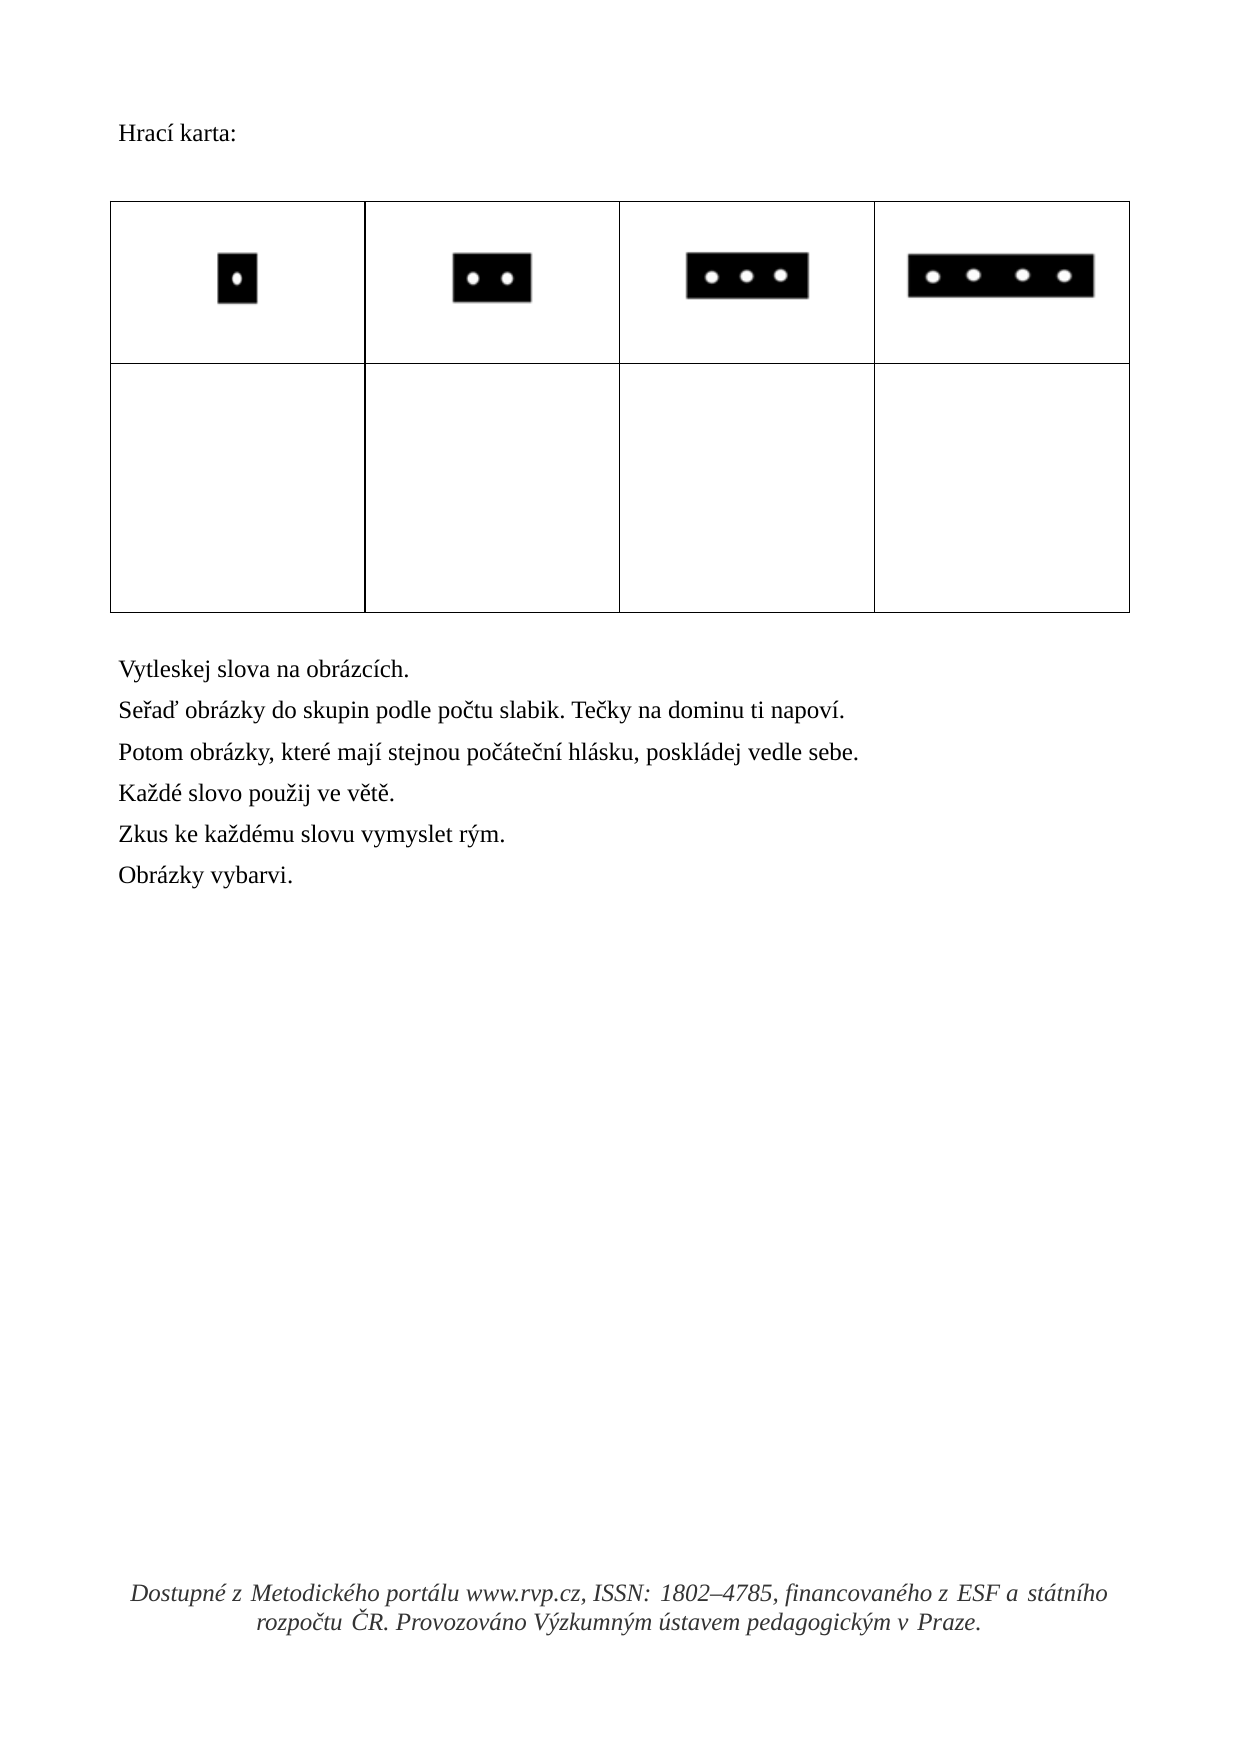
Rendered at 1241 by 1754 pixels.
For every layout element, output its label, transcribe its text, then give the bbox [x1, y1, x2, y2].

table_cell [875, 364, 1129, 612]
text Obrázky vybarvi. [118, 860, 1122, 889]
table_cell [111, 364, 364, 612]
table_cell [366, 364, 619, 612]
text Seřaď obrázky do skupin podle počtu slabik. Tečky na dominu ti napoví. [118, 695, 1122, 724]
table_header [111, 202, 364, 363]
text Vytleskej slova na obrázcích. [118, 654, 1122, 683]
table_header [366, 202, 619, 363]
text Hrací karta: [118, 118, 1122, 147]
table_header [875, 202, 1129, 363]
table_header [620, 202, 874, 363]
text Zkus ke každému slovu vymyslet rým. [118, 819, 1122, 848]
table_cell [620, 364, 874, 612]
text Každé slovo použij ve větě. [118, 778, 1122, 807]
text Potom obrázky, které mají stejnou počáteční hlásku, poskládej vedle sebe. [118, 737, 1122, 765]
